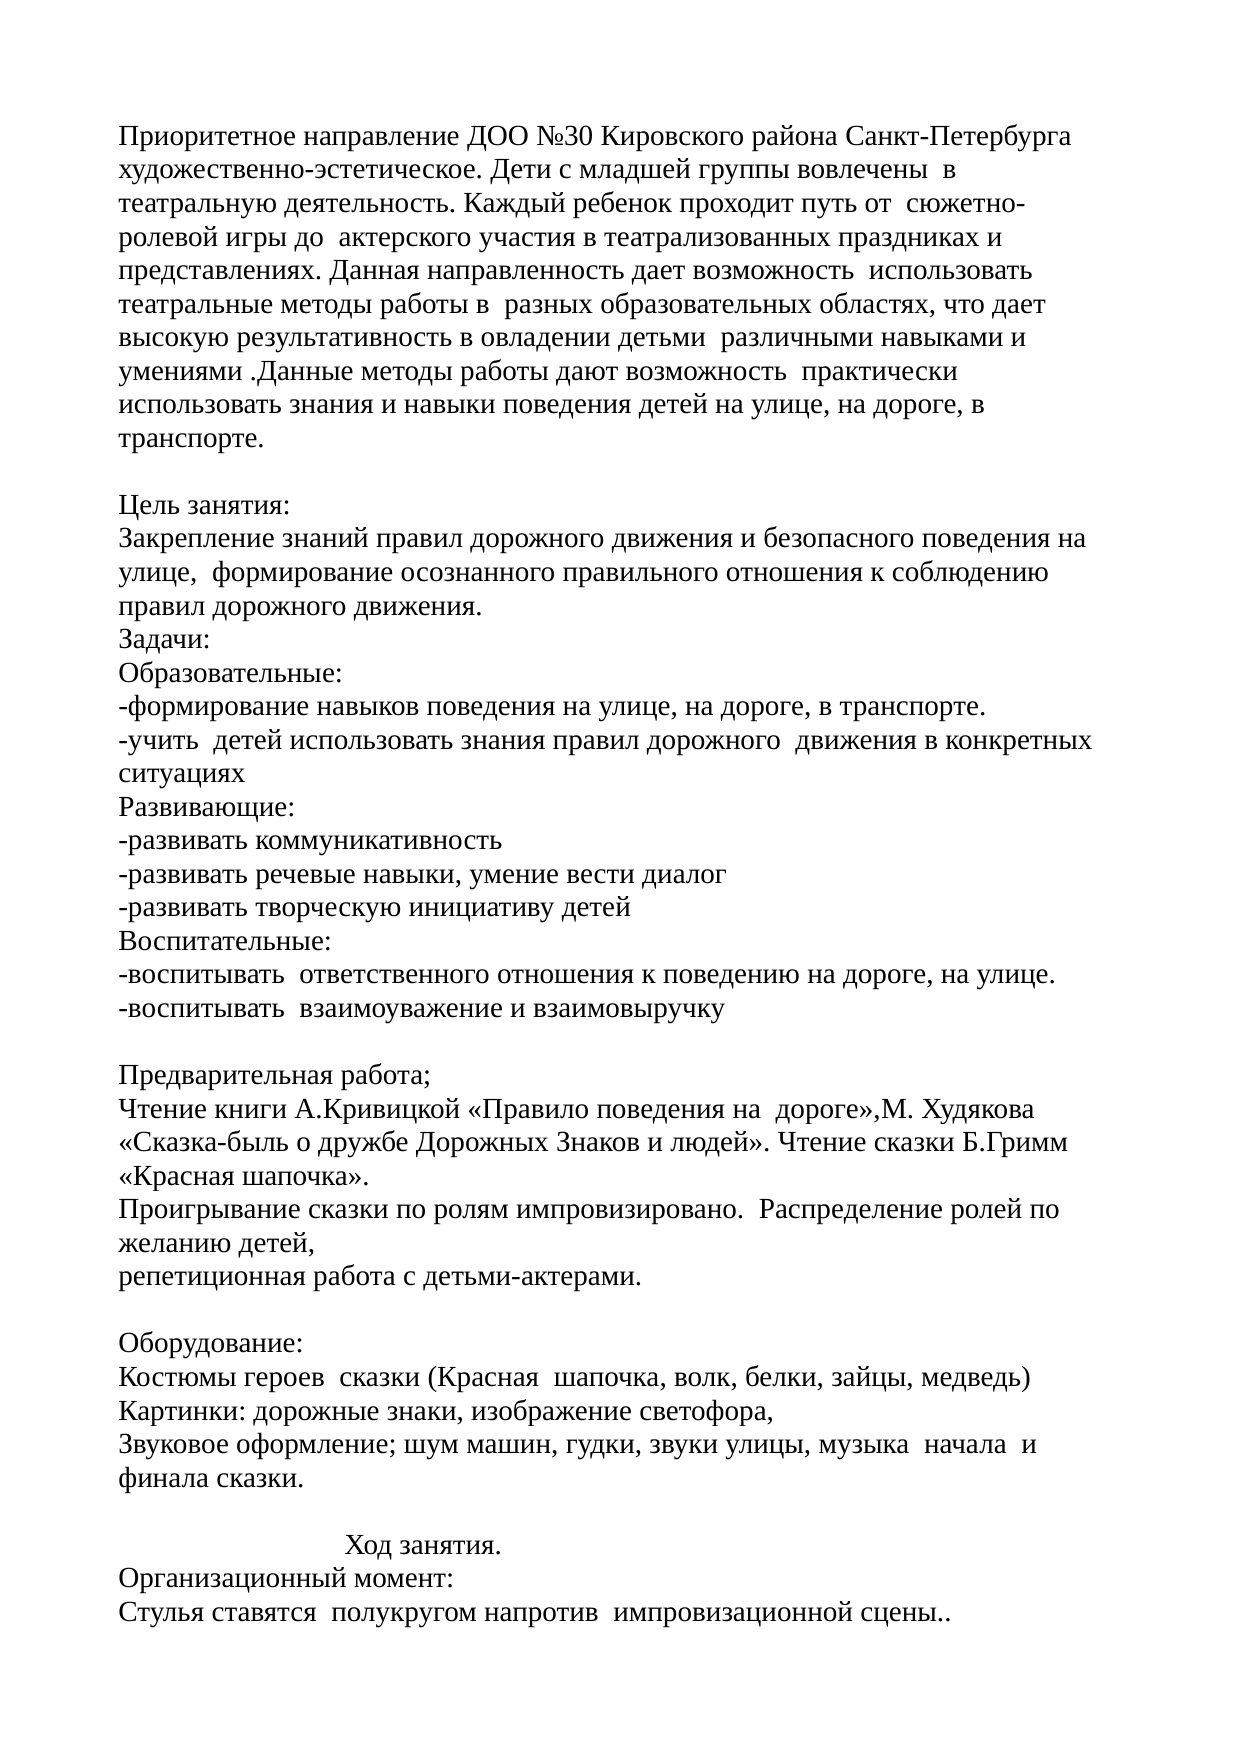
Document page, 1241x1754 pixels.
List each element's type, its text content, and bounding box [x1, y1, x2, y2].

text Задачи: [118, 621, 1122, 655]
text -воспитывать взаимоуважение и взаимовыручку [118, 990, 1122, 1024]
text Чтение книги А.Кривицкой «Правило поведения на дороге»,М. Худякова «Сказка-быль о дружбе Дорожных Знаков и людей». Чтение сказки Б.Гримм «Красная шапочка». [118, 1091, 1122, 1191]
text Цель занятия: [118, 487, 1122, 521]
text -развивать речевые навыки, умение вести диалог [118, 856, 1122, 889]
text -учить детей использовать знания правил дорожного движения в конкретных ситуациях [118, 722, 1122, 789]
text Ход занятия. [118, 1527, 1122, 1560]
text Звуковое оформление; шум машин, гудки, звуки улицы, музыка начала и финала сказки. [118, 1426, 1122, 1493]
text Развивающие: [118, 789, 1122, 822]
text Костюмы героев сказки (Красная шапочка, волк, белки, зайцы, медведь) [118, 1359, 1122, 1393]
text Оборудование: [118, 1326, 1122, 1359]
text Картинки: дорожные знаки, изображение светофора, [118, 1393, 1122, 1426]
text -воспитывать ответственного отношения к поведению на дороге, на улице. [118, 957, 1122, 990]
text -развивать творческую инициативу детей [118, 889, 1122, 923]
text -развивать коммуникативность [118, 822, 1122, 856]
text Закрепление знаний правил дорожного движения и безопасного поведения на улице, формирование осознанного правильного отношения к соблюдению правил дорожного движения. [118, 521, 1122, 621]
text репетиционная работа с детьми-актерами. [118, 1258, 1122, 1292]
text Воспитательные: [118, 923, 1122, 957]
text Образовательные: [118, 655, 1122, 688]
text Приоритетное направление ДОО №30 Кировского района Санкт-Петербурга художественно-эстетическое. Дети с младшей группы вовлечены в театральную деятельность. Каждый ребенок проходит путь от сюжетно-ролевой игры до актерского участия в театрализованных праздниках и представлениях. Данная направленность дает возможность использовать театральные методы работы в разных образовательных областях, что дает высокую результативность в овладении детьми различными навыками и умениями .Данные методы работы дают возможность практически использовать знания и навыки поведения детей на улице, на дороге, в транспорте. [118, 118, 1122, 453]
text Стулья ставятся полукругом напротив импровизационной сцены.. [118, 1594, 1122, 1627]
text Организационный момент: [118, 1560, 1122, 1594]
text Предварительная работа; [118, 1057, 1122, 1091]
text -формирование навыков поведения на улице, на дороге, в транспорте. [118, 688, 1122, 722]
text Проигрывание сказки по ролям импровизировано. Распределение ролей по желанию детей, [118, 1191, 1122, 1258]
